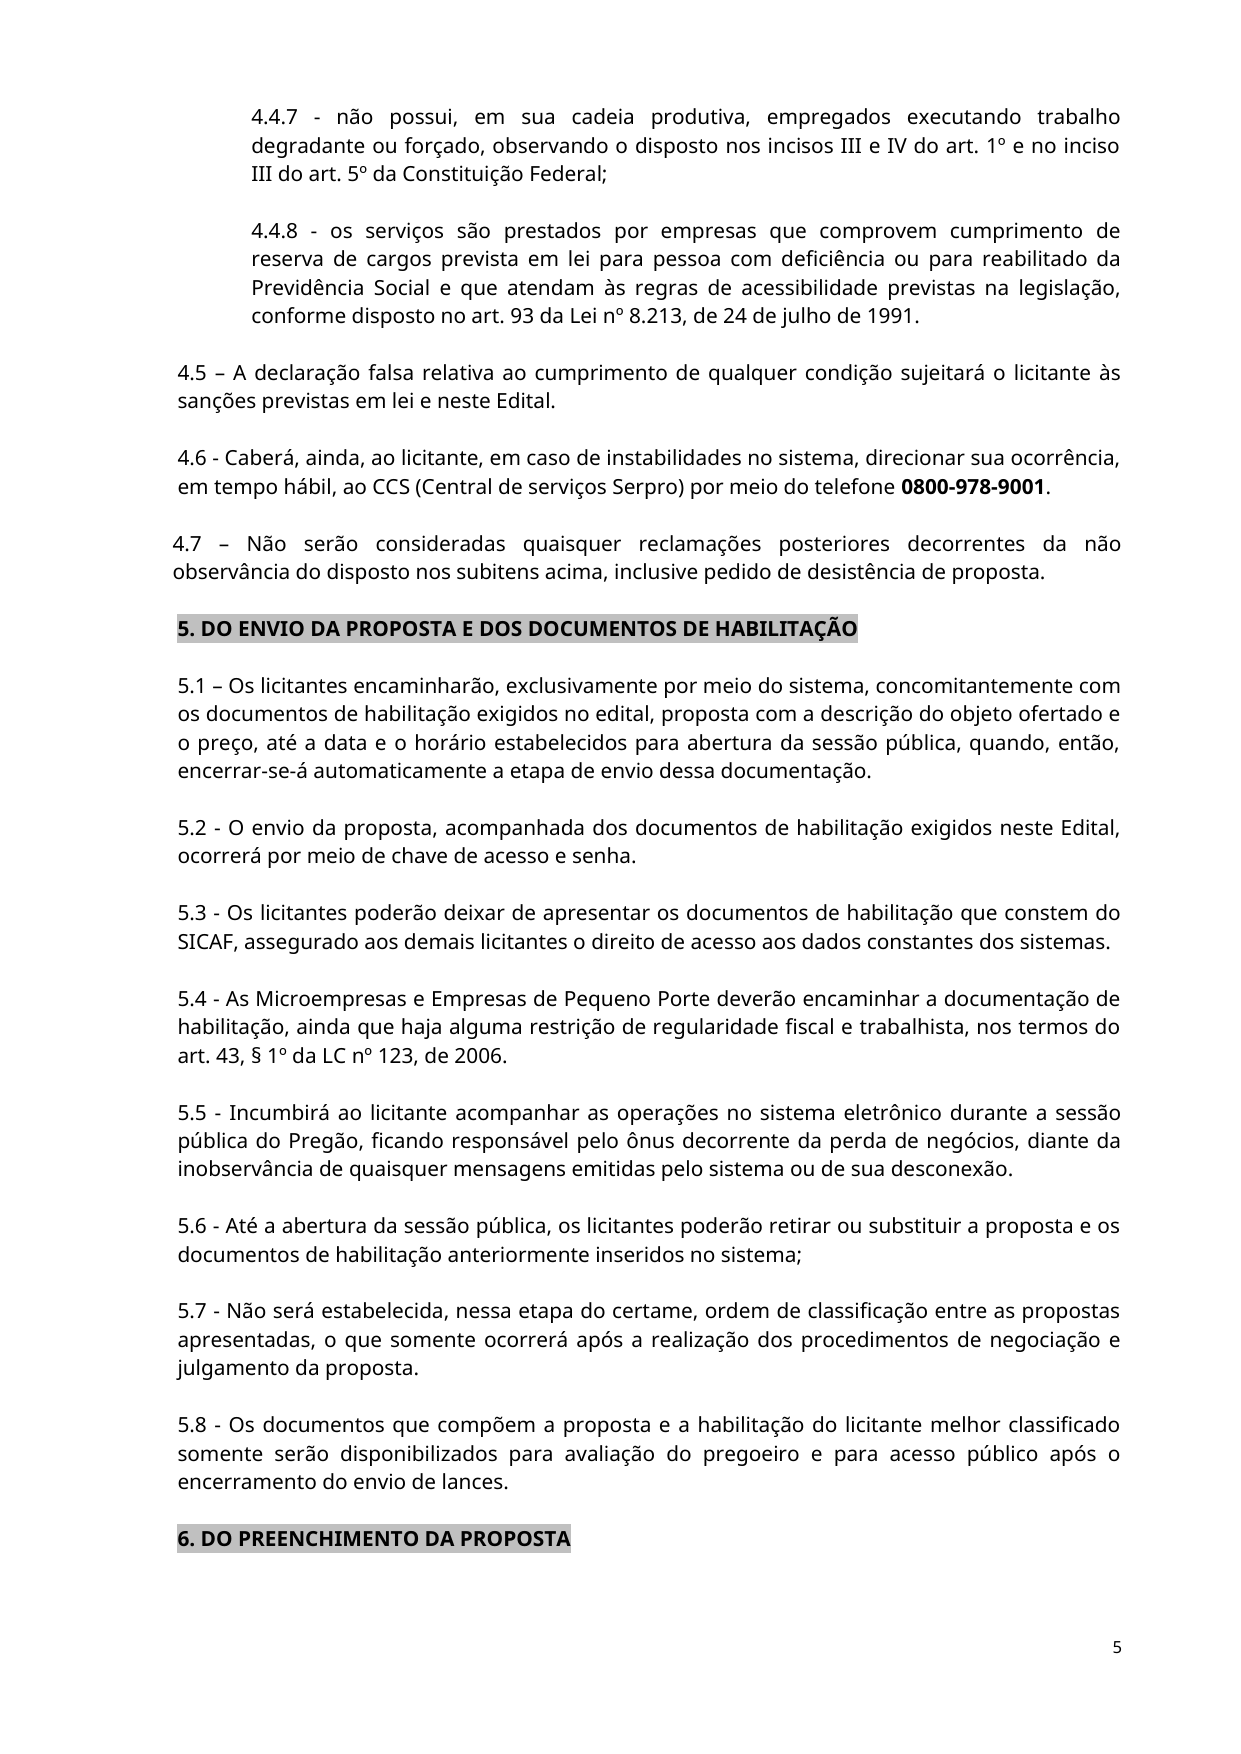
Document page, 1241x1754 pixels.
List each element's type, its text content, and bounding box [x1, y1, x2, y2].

text 5.3 - Os licitantes poderão deixar de apresentar os documentos de habilitação que constem do SICAF, assegurado aos demais licitantes o direito de acesso aos dados constantes dos sistemas. [177, 898, 1122, 955]
text 5.1 – Os licitantes encaminharão, exclusivamente por meio do sistema, concomitantemente com os documentos de habilitação exigidos no edital, proposta com a descrição do objeto ofertado e o preço, até a data e o horário estabelecidos para abertura da sessão pública, quando, então, encerrar-se-á automaticamente a etapa de envio dessa documentação. [177, 671, 1122, 785]
text 4.6 - Caberá, ainda, ao licitante, em caso de instabilidades no sistema, direcionar sua ocorrência, em tempo hábil, ao CCS (Central de serviços Serpro) por meio do telefone 0800-978-9001. [177, 443, 1122, 500]
text 5.8 - Os documentos que compõem a proposta e a habilitação do licitante melhor classificado somente serão disponibilizados para avaliação do pregoeiro e para acesso público após o encerramento do envio de lances. [177, 1410, 1122, 1496]
text 5.4 - As Microempresas e Empresas de Pequeno Porte deverão encaminhar a documentação de habilitação, ainda que haja alguma restrição de regularidade fiscal e trabalhista, nos termos do art. 43, § 1º da LC nº 123, de 2006. [177, 984, 1122, 1069]
text 5.5 - Incumbirá ao licitante acompanhar as operações no sistema eletrônico durante a sessão pública do Pregão, ficando responsável pelo ônus decorrente da perda de negócios, diante da inobservância de quaisquer mensagens emitidas pelo sistema ou de sua desconexão. [177, 1098, 1122, 1183]
text 5.7 - Não será estabelecida, nessa etapa do certame, ordem de classificação entre as propostas apresentadas, o que somente ocorrerá após a realização dos procedimentos de negociação e julgamento da proposta. [177, 1297, 1122, 1382]
text 4.4.8 - os serviços são prestados por empresas que comprovem cumprimento de reserva de cargos prevista em lei para pessoa com deficiência ou para reabilitado da Previdência Social e que atendam às regras de acessibilidade previstas na legislação, conforme disposto no art. 93 da Lei nº 8.213, de 24 de julho de 1991. [251, 216, 1122, 330]
text 4.7 – Não serão consideradas quaisquer reclamações posteriores decorrentes da não observância do disposto nos subitens acima, inclusive pedido de desistência de proposta. [172, 529, 1122, 586]
text 4.5 – A declaração falsa relativa ao cumprimento de qualquer condição sujeitará o licitante às sanções previstas em lei e neste Edital. [177, 358, 1122, 415]
text 5.6 - Até a abertura da sessão pública, os licitantes poderão retirar ou substituir a proposta e os documentos de habilitação anteriormente inseridos no sistema; [177, 1211, 1122, 1268]
text 5.2 - O envio da proposta, acompanhada dos documentos de habilitação exigidos neste Edital, ocorrerá por meio de chave de acesso e senha. [177, 813, 1122, 870]
text 6. DO PREENCHIMENTO DA PROPOSTA [177, 1524, 1122, 1553]
text 5. DO ENVIO DA PROPOSTA E DOS DOCUMENTOS DE HABILITAÇÃO [177, 614, 1122, 643]
text 4.4.7 - não possui, em sua cadeia produtiva, empregados executando trabalho degradante ou forçado, observando o disposto nos incisos III e IV do art. 1º e no inciso III do art. 5º da Constituição Federal; [251, 102, 1122, 188]
